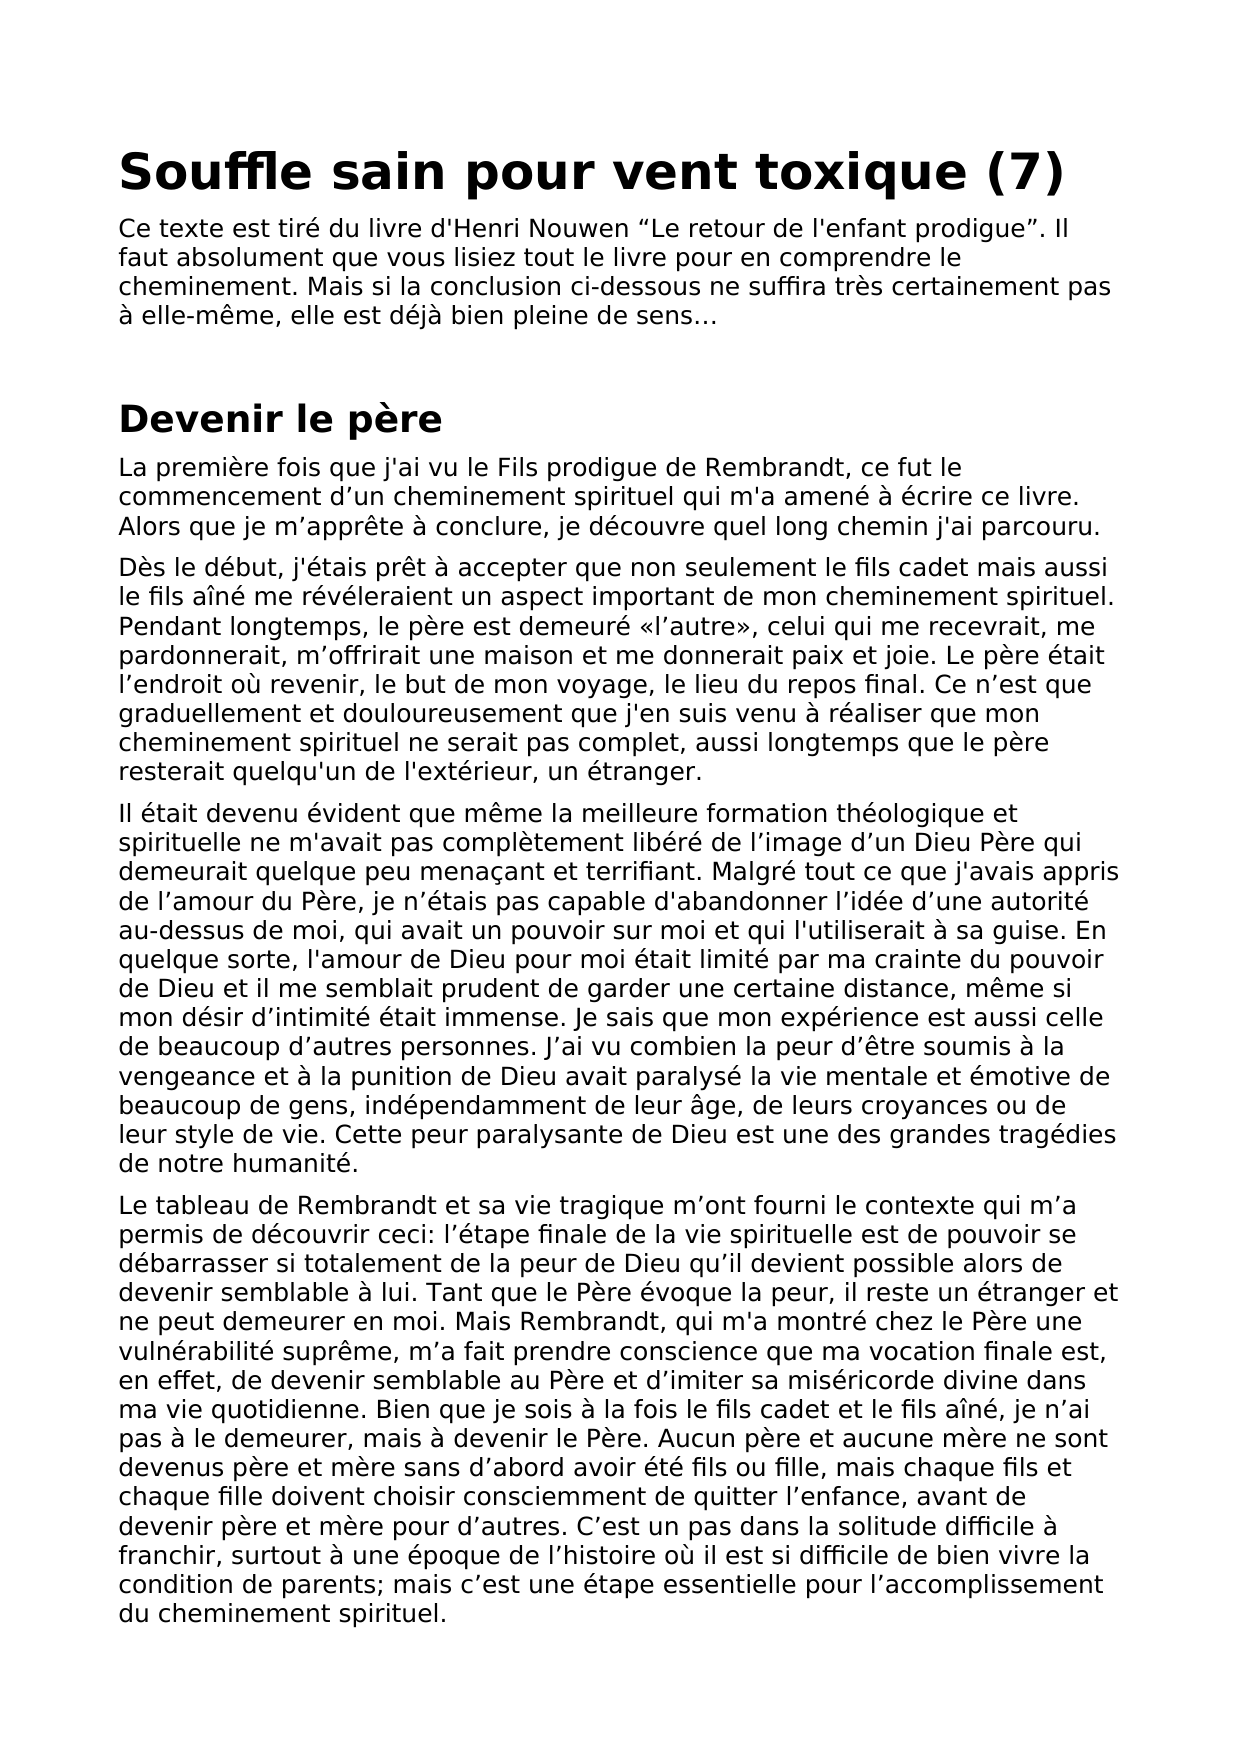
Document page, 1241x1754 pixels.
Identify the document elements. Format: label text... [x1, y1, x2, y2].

subtitle Souffle sain pour vent toxique (7) [118, 143, 1122, 201]
subtitle Devenir le père [118, 397, 1122, 441]
text La première fois que j'ai vu le Fils prodigue de Rembrandt, ce fut le commencement d’un cheminement spirituel qui m'a amené à écrire ce livre. Alors que je m’apprête à conclure, je découvre quel long chemin j'ai parcouru. [118, 453, 1122, 541]
text Il était devenu évident que même la meilleure formation théologique et spirituelle ne m'avait pas complètement libéré de l’image d’un Dieu Père qui demeurait quelque peu menaçant et terrifiant. Malgré tout ce que j'avais appris de l’amour du Père, je n’étais pas capable d'abandonner l’idée d’une autorité au-dessus de moi, qui avait un pouvoir sur moi et qui l'utiliserait à sa guise. En quelque sorte, l'amour de Dieu pour moi était limité par ma crainte du pouvoir de Dieu et il me semblait prudent de garder une certaine distance, même si mon désir d’intimité était immense. Je sais que mon expérience est aussi celle de beaucoup d’autres personnes. J’ai vu combien la peur d’être soumis à la vengeance et à la punition de Dieu avait paralysé la vie mentale et émotive de beaucoup de gens, indépendamment de leur âge, de leurs croyances ou de leur style de vie. Cette peur paralysante de Dieu est une des grandes tragédies de notre humanité. [118, 799, 1122, 1178]
text Le tableau de Rembrandt et sa vie tragique m’ont fourni le contexte qui m’a permis de découvrir ceci: l’étape finale de la vie spirituelle est de pouvoir se débarrasser si totalement de la peur de Dieu qu’il devient possible alors de devenir semblable à lui. Tant que le Père évoque la peur, il reste un étranger et ne peut demeurer en moi. Mais Rembrandt, qui m'a montré chez le Père une vulnérabilité suprême, m’a fait prendre conscience que ma vocation finale est, en effet, de devenir semblable au Père et d’imiter sa miséricorde divine dans ma vie quotidienne. Bien que je sois à la fois le fils cadet et le fils aîné, je n’ai pas à le demeurer, mais à devenir le Père. Aucun père et aucune mère ne sont devenus père et mère sans d’abord avoir été fils ou fille, mais chaque fils et chaque fille doivent choisir consciemment de quitter l’enfance, avant de devenir père et mère pour d’autres. C’est un pas dans la solitude difficile à franchir, surtout à une époque de l’histoire où il est si difficile de bien vivre la condition de parents; mais c’est une étape essentielle pour l’accomplissement du cheminement spirituel. [118, 1191, 1122, 1628]
text Ce texte est tiré du livre d'Henri Nouwen “Le retour de l'enfant prodigue”. Il faut absolument que vous lisiez tout le livre pour en comprendre le cheminement. Mais si la conclusion ci-dessous ne suffira très certainement pas à elle-même, elle est déjà bien pleine de sens… [118, 214, 1122, 360]
text Dès le début, j'étais prêt à accepter que non seulement le fils cadet mais aussi le fils aîné me révéleraient un aspect important de mon cheminement spirituel. Pendant longtemps, le père est demeuré «l’autre», celui qui me recevrait, me pardonnerait, m’offrirait une maison et me donnerait paix et joie. Le père était l’endroit où revenir, le but de mon voyage, le lieu du repos final. Ce n’est que graduellement et douloureusement que j'en suis venu à réaliser que mon cheminement spirituel ne serait pas complet, aussi longtemps que le père resterait quelqu'un de l'extérieur, un étranger. [118, 553, 1122, 787]
